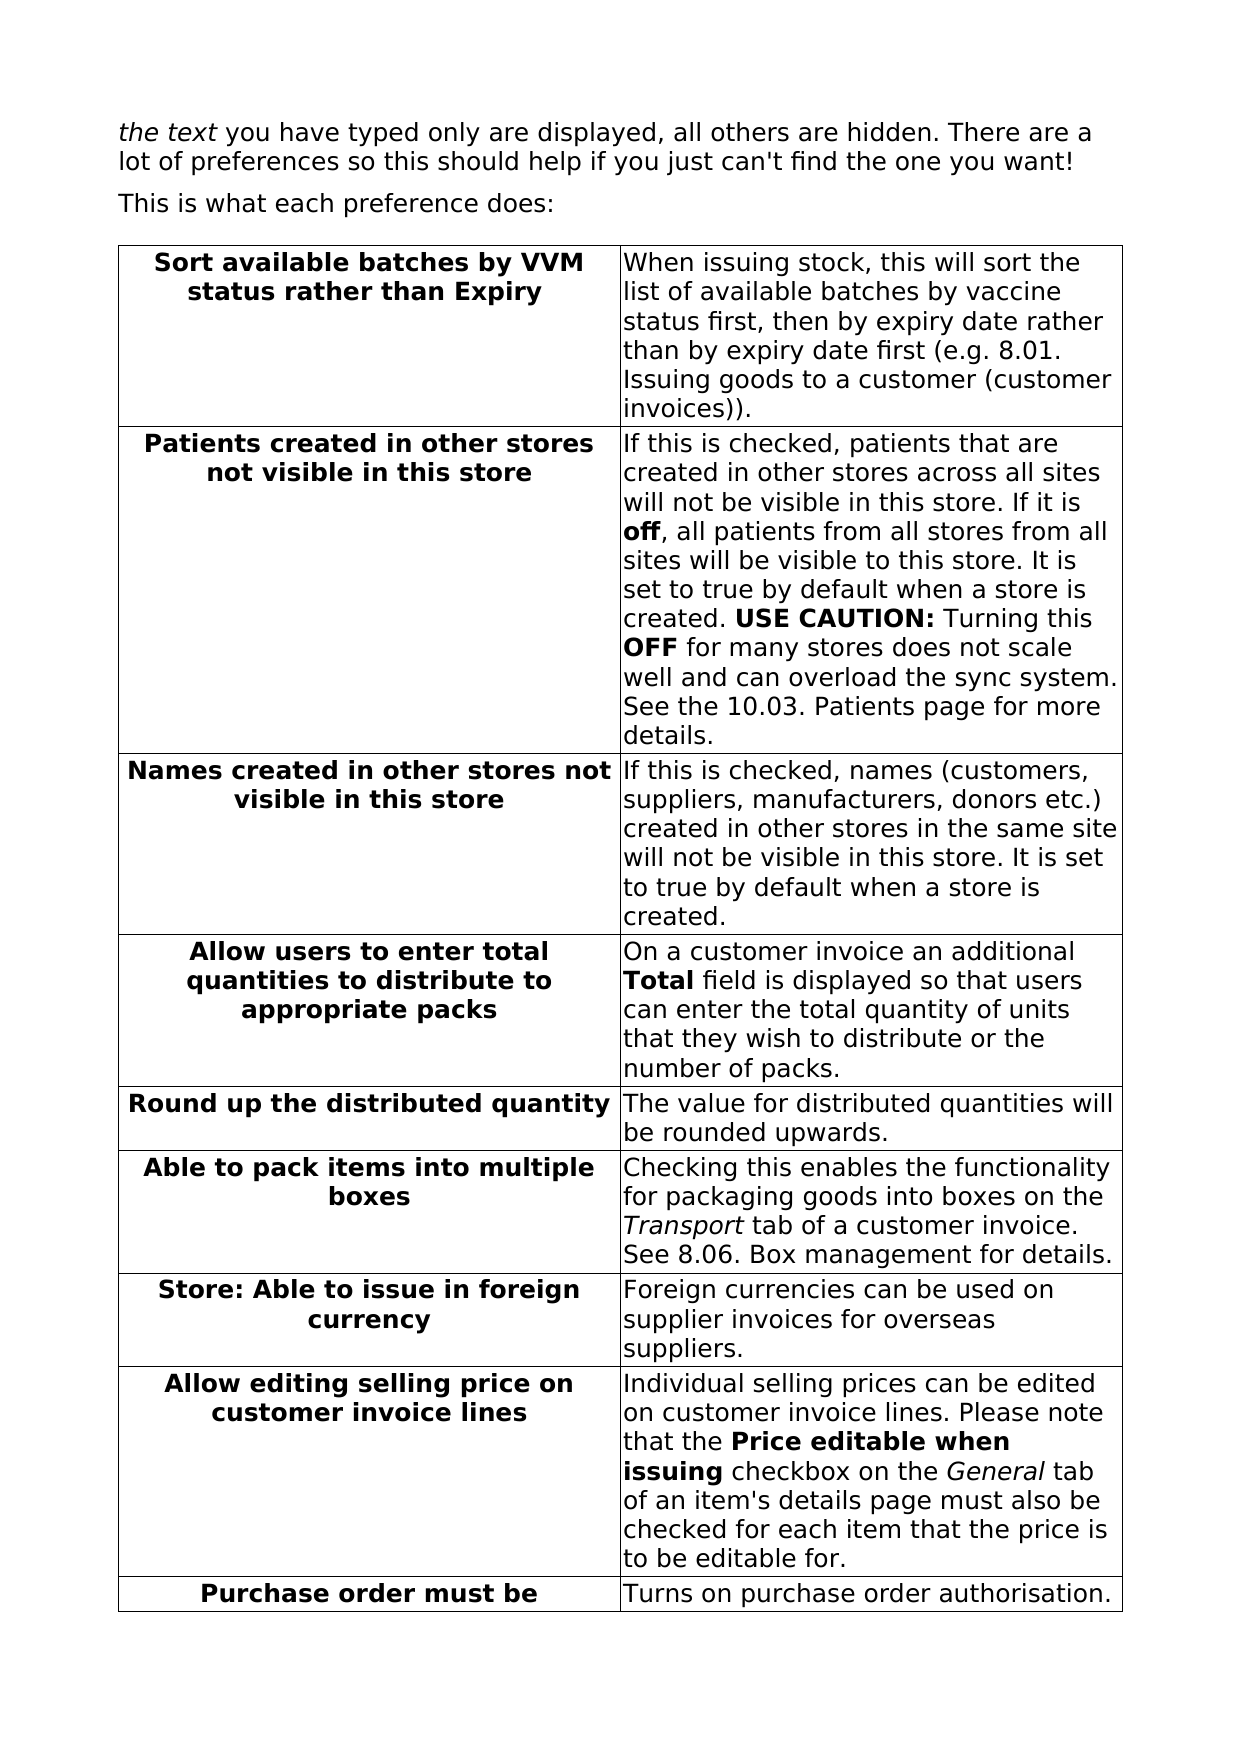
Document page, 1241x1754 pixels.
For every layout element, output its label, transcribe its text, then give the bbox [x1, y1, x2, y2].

table_cell Round up the distributed quantity [119, 1087, 620, 1150]
table_cell Names created in other stores not visible in this store [119, 754, 620, 934]
table_cell If this is checked, names (customers, suppliers, manufacturers, donors etc.) created in other stores in the same site will not be visible in this store. It is set to true by default when a store is created. [621, 754, 1122, 934]
table_cell Checking this enables the functionality for packaging goods into boxes on the Transport tab of a customer invoice. See 8.06. Box management for details. [621, 1151, 1122, 1273]
text the text you have typed only are displayed, all others are hidden. There are a lot of preferences so this should help if you just can't find the one you want! [118, 118, 1122, 176]
table_cell Turns on purchase order authorisation. [621, 1577, 1122, 1611]
table_cell Allow editing selling price on customer invoice lines [119, 1367, 620, 1576]
table_cell The value for distributed quantities will be rounded upwards. [621, 1087, 1122, 1150]
table_cell On a customer invoice an additional Total field is displayed so that users can enter the total quantity of units that they wish to distribute or the number of packs. [621, 935, 1122, 1086]
table_cell If this is checked, patients that are created in other stores across all sites will not be visible in this store. If it is off, all patients from all stores from all sites will be visible to this store. It is set to true by default when a store is created. USE CAUTION: Turning this OFF for many stores does not scale well and can overload the sync system. See the 10.03. Patients page for more details. [621, 427, 1122, 753]
table_header When issuing stock, this will sort the list of available batches by vaccine status first, then by expiry date rather than by expiry date first (e.g. 8.01. Issuing goods to a customer (customer invoices)). [621, 246, 1122, 426]
table_cell Patients created in other stores not visible in this store [119, 427, 620, 753]
table_cell Individual selling prices can be edited on customer invoice lines. Please note that the Price editable when issuing checkbox on the General tab of an item's details page must also be checked for each item that the price is to be editable for. [621, 1367, 1122, 1576]
table_cell Foreign currencies can be used on supplier invoices for overseas suppliers. [621, 1274, 1122, 1366]
table_cell Purchase order must be [119, 1577, 620, 1611]
table_header Sort available batches by VVM status rather than Expiry [119, 246, 620, 426]
table_cell Store: Able to issue in foreign currency [119, 1274, 620, 1366]
table_cell Able to pack items into multiple boxes [119, 1151, 620, 1273]
table_cell Allow users to enter total quantities to distribute to appropriate packs [119, 935, 620, 1086]
text This is what each preference does: [118, 189, 1122, 218]
